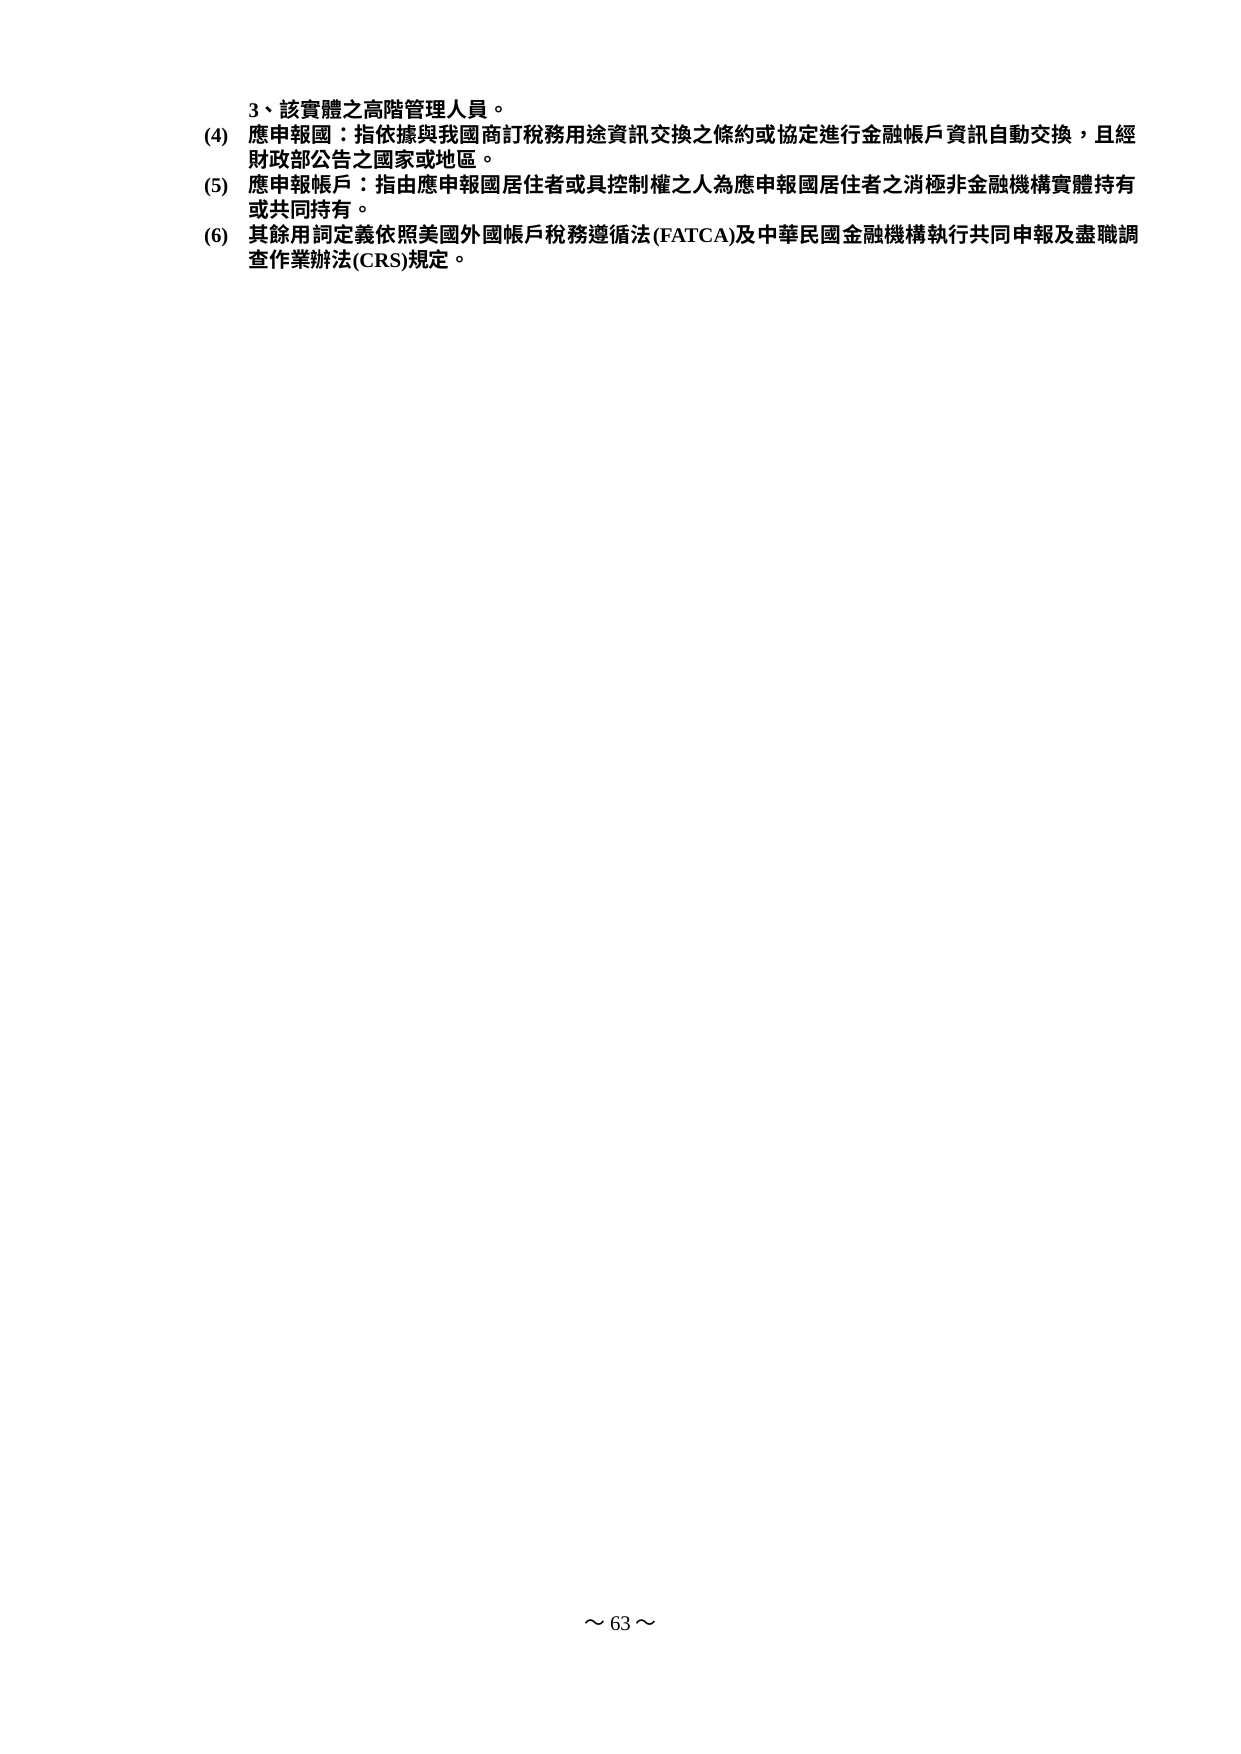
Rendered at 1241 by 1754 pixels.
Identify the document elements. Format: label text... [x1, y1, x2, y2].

text 3、該實體之高階管理人員。 [100, 97, 1140, 122]
list 應申報帳戶：指由應申報國居住者或具控制權之人為應申報國居住者之消極非金融機構實體持有或共同持有。 [204, 172, 1140, 222]
list 其餘用詞定義依照美國外國帳戶稅務遵循法(FATCA)及中華民國金融機構執行共同申報及盡職調查作業辦法(CRS)規定。 [204, 222, 1140, 272]
list 應申報國：指依據與我國商訂稅務用途資訊交換之條約或協定進行金融帳戶資訊自動交換，且經財政部公告之國家或地區。 [204, 122, 1140, 172]
